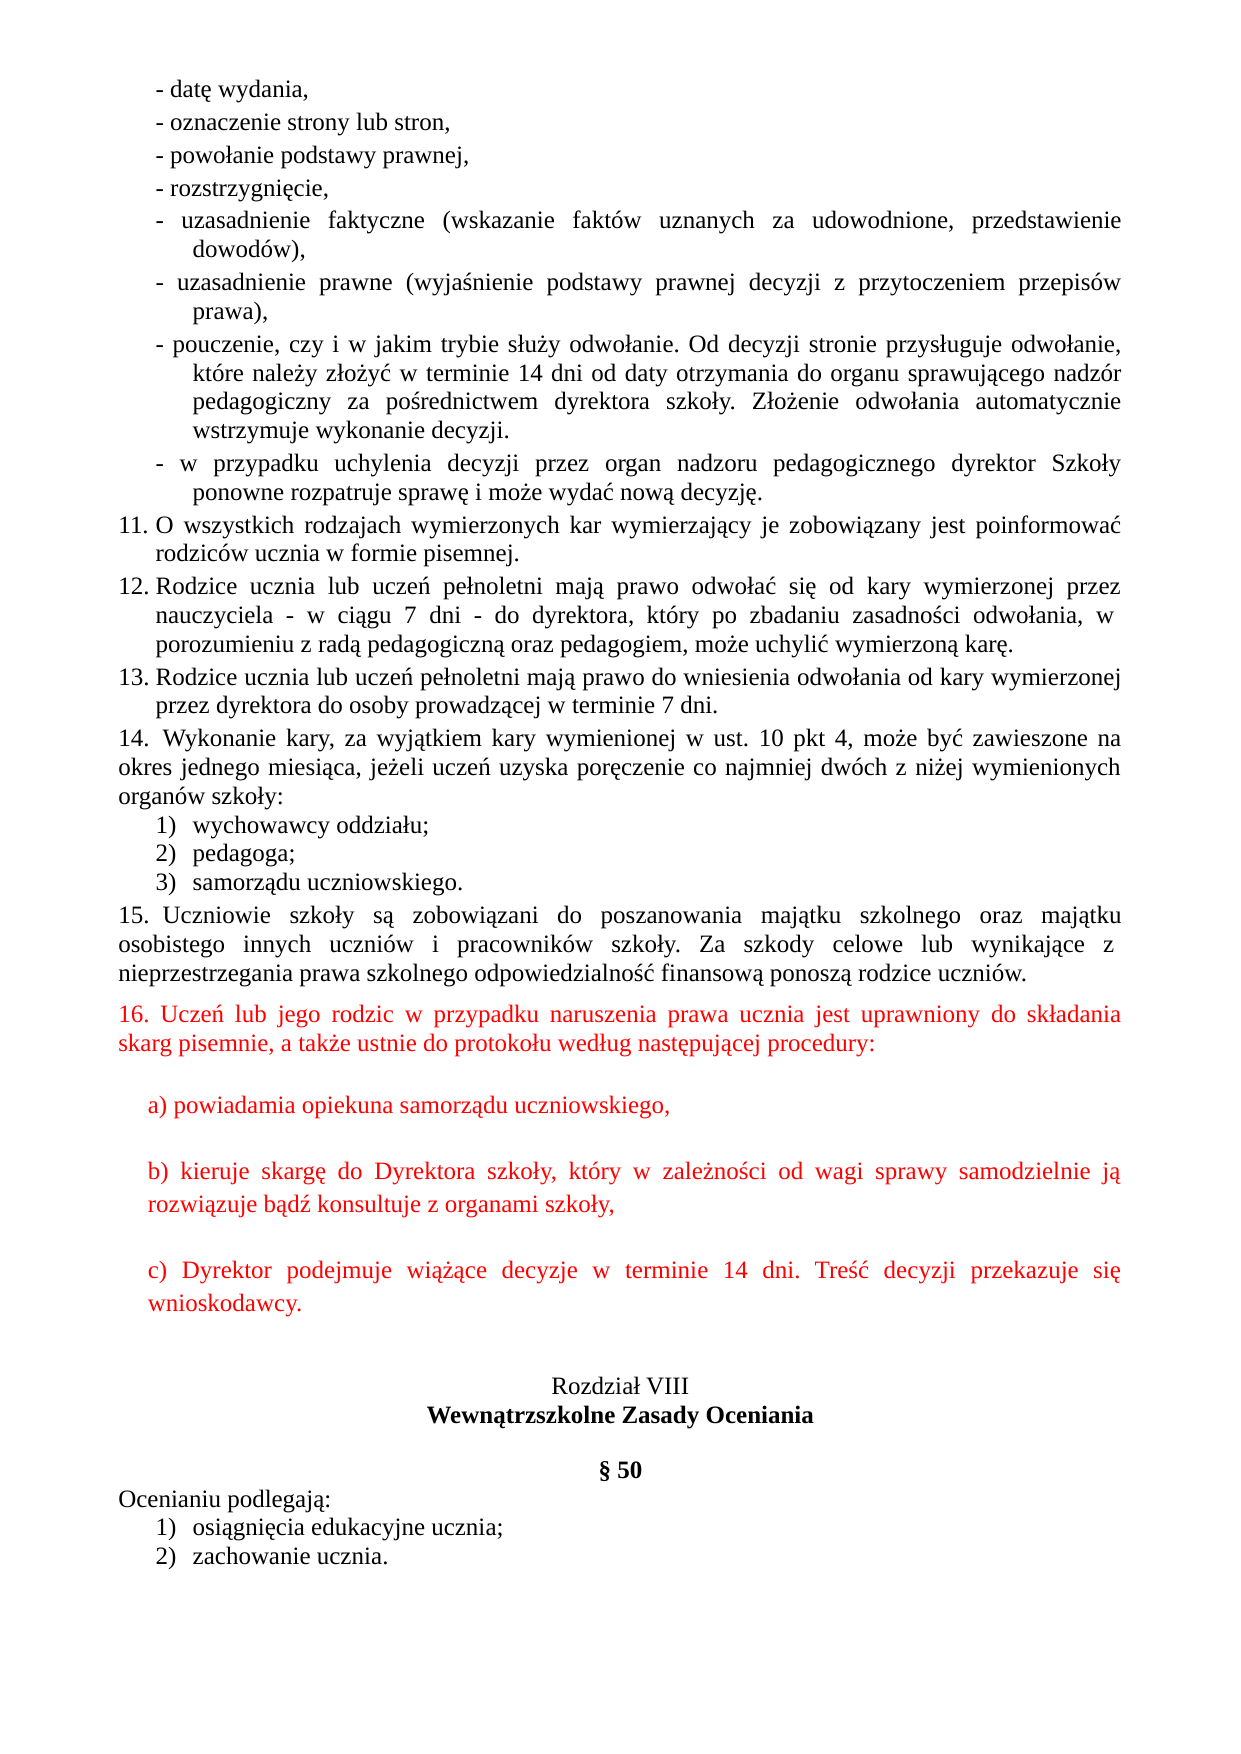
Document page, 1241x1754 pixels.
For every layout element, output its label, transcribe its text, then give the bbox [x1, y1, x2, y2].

list pedagoga; [155, 838, 1122, 867]
list Rodzice ucznia lub uczeń pełnoletni mają prawo odwołać się od kary wymierzonej przez nauczyciela - w ciągu 7 dni - do dyrektora, który po zbadaniu zasadności odwołania, w porozumieniu z radą pedagogiczną oraz pedagogiem, może uchylić wymierzoną karę. [118, 571, 1122, 658]
list wychowawcy oddziału; [155, 810, 1122, 838]
text Rozdział VIII [118, 1371, 1122, 1400]
text - uzasadnienie prawne (wyjaśnienie podstawy prawnej decyzji z przytoczeniem przepisów prawa), [155, 267, 1122, 325]
text c) Dyrektor podejmuje wiążące decyzje w terminie 14 dni. Treść decyzji przekazuje się wnioskodawcy. [148, 1255, 1122, 1317]
list Uczniowie szkoły są zobowiązani do poszanowania majątku szkolnego oraz majątku osobistego innych uczniów i pracowników szkoły. Za szkody celowe lub wynikające z nieprzestrzegania prawa szkolnego odpowiedzialność finansową ponoszą rodzice uczniów. [118, 900, 1122, 986]
text - uzasadnienie faktyczne (wskazanie faktów uznanych za udowodnione, przedstawienie dowodów), [155, 206, 1122, 263]
text Ocenianiu podlegają: [118, 1484, 1122, 1512]
text - datę wydania, [155, 74, 1122, 103]
text - powołanie podstawy prawnej, [155, 140, 1122, 168]
text Wewnątrzszkolne Zasady Oceniania [118, 1400, 1122, 1428]
list Rodzice ucznia lub uczeń pełnoletni mają prawo do wniesienia odwołania od kary wymierzonej przez dyrektora do osoby prowadzącej w terminie 7 dni. [118, 662, 1122, 719]
text - w przypadku uchylenia decyzji przez organ nadzoru pedagogicznego dyrektor Szkoły ponowne rozpatruje sprawę i może wydać nową decyzję. [155, 448, 1122, 506]
list zachowanie ucznia. [155, 1541, 1122, 1570]
list 16. Uczeń lub jego rodzic w przypadku naruszenia prawa ucznia jest uprawniony do składania skarg pisemnie, a także ustnie do protokołu według następującej procedury: [118, 999, 1122, 1056]
list O wszystkich rodzajach wymierzonych kar wymierzający je zobowiązany jest poinformować rodziców ucznia w formie pisemnej. [118, 510, 1122, 567]
text § 50 [118, 1455, 1122, 1484]
list samorządu uczniowskiego. [155, 867, 1122, 896]
text - rozstrzygnięcie, [155, 173, 1122, 201]
text - oznaczenie strony lub stron, [155, 107, 1122, 136]
text - pouczenie, czy i w jakim trybie służy odwołanie. Od decyzji stronie przysługuje odwołanie, które należy złożyć w terminie 14 dni od daty otrzymania do organu sprawującego nadzór pedagogiczny za pośrednictwem dyrektora szkoły. Złożenie odwołania automatycznie wstrzymuje wykonanie decyzji. [155, 329, 1122, 444]
text a) powiadamia opiekuna samorządu uczniowskiego, [148, 1090, 1122, 1118]
list Wykonanie kary, za wyjątkiem kary wymienionej w ust. 10 pkt 4, może być zawieszone na okres jednego miesiąca, jeżeli uczeń uzyska poręczenie co najmniej dwóch z niżej wymienionych organów szkoły: [118, 723, 1122, 810]
text b) kieruje skargę do Dyrektora szkoły, który w zależności od wagi sprawy samodzielnie ją rozwiązuje bądź konsultuje z organami szkoły, [148, 1156, 1122, 1218]
list osiągnięcia edukacyjne ucznia; [155, 1512, 1122, 1541]
